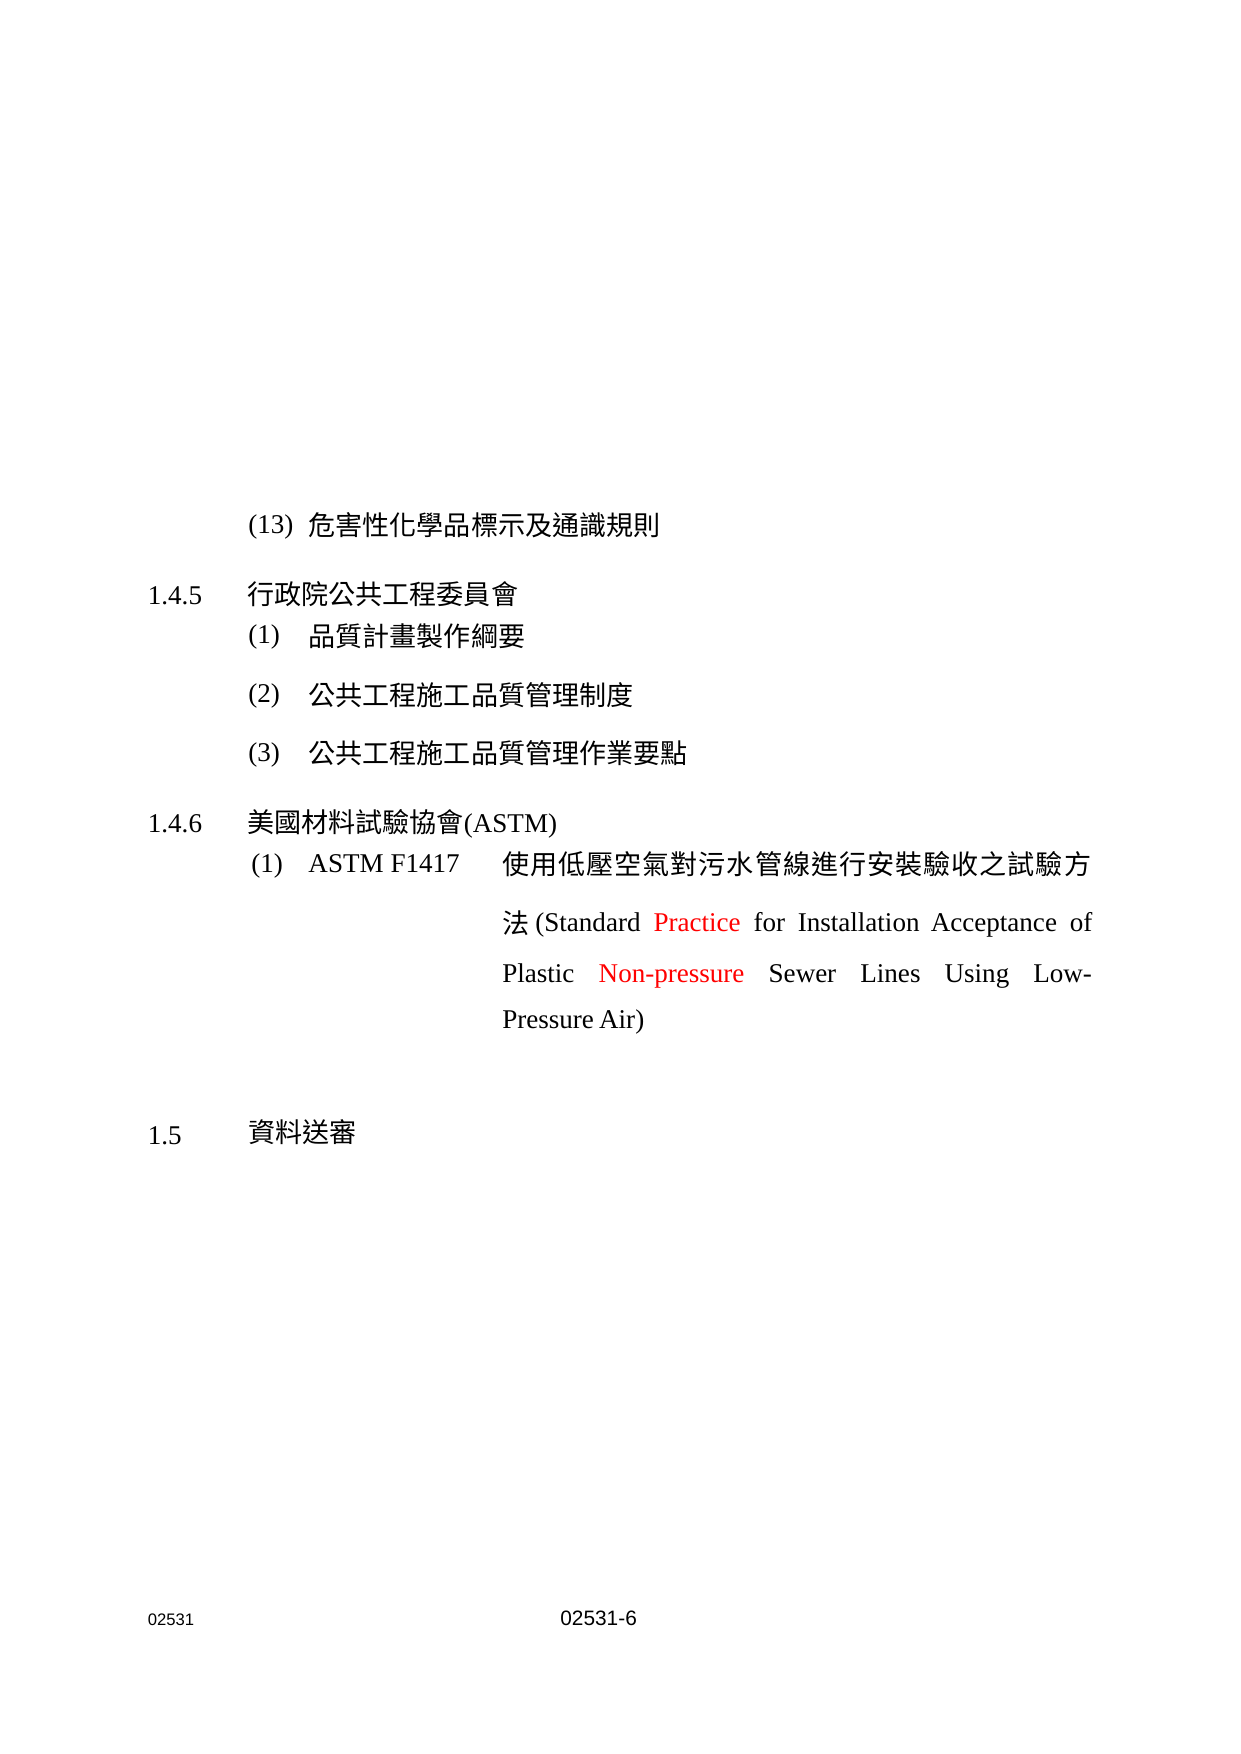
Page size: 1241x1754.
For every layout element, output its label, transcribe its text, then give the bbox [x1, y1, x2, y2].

text (2) 公共工程施工品質管理制度 [248, 673, 1092, 713]
text 1.5 資料送審 [148, 1088, 1092, 1150]
text (13) 危害性化學品標示及通識規則 [248, 504, 1092, 543]
subtitle 1.4.6 美國材料試驗協會(ASTM) [148, 791, 1092, 843]
subtitle 1.4.5 行政院公共工程委員會 [148, 562, 1092, 614]
text (3) 公共工程施工品質管理作業要點 [248, 732, 1092, 772]
text (1) ASTM F1417 使用低壓空氣對污水管線進行安裝驗收之試驗方法(Standard Practice for Installation Acceptance of Plastic Non-pressure Sewer Lines Using Low-Pressure Air) [251, 843, 1092, 1035]
text (1) 品質計畫製作綱要 [248, 614, 1092, 654]
